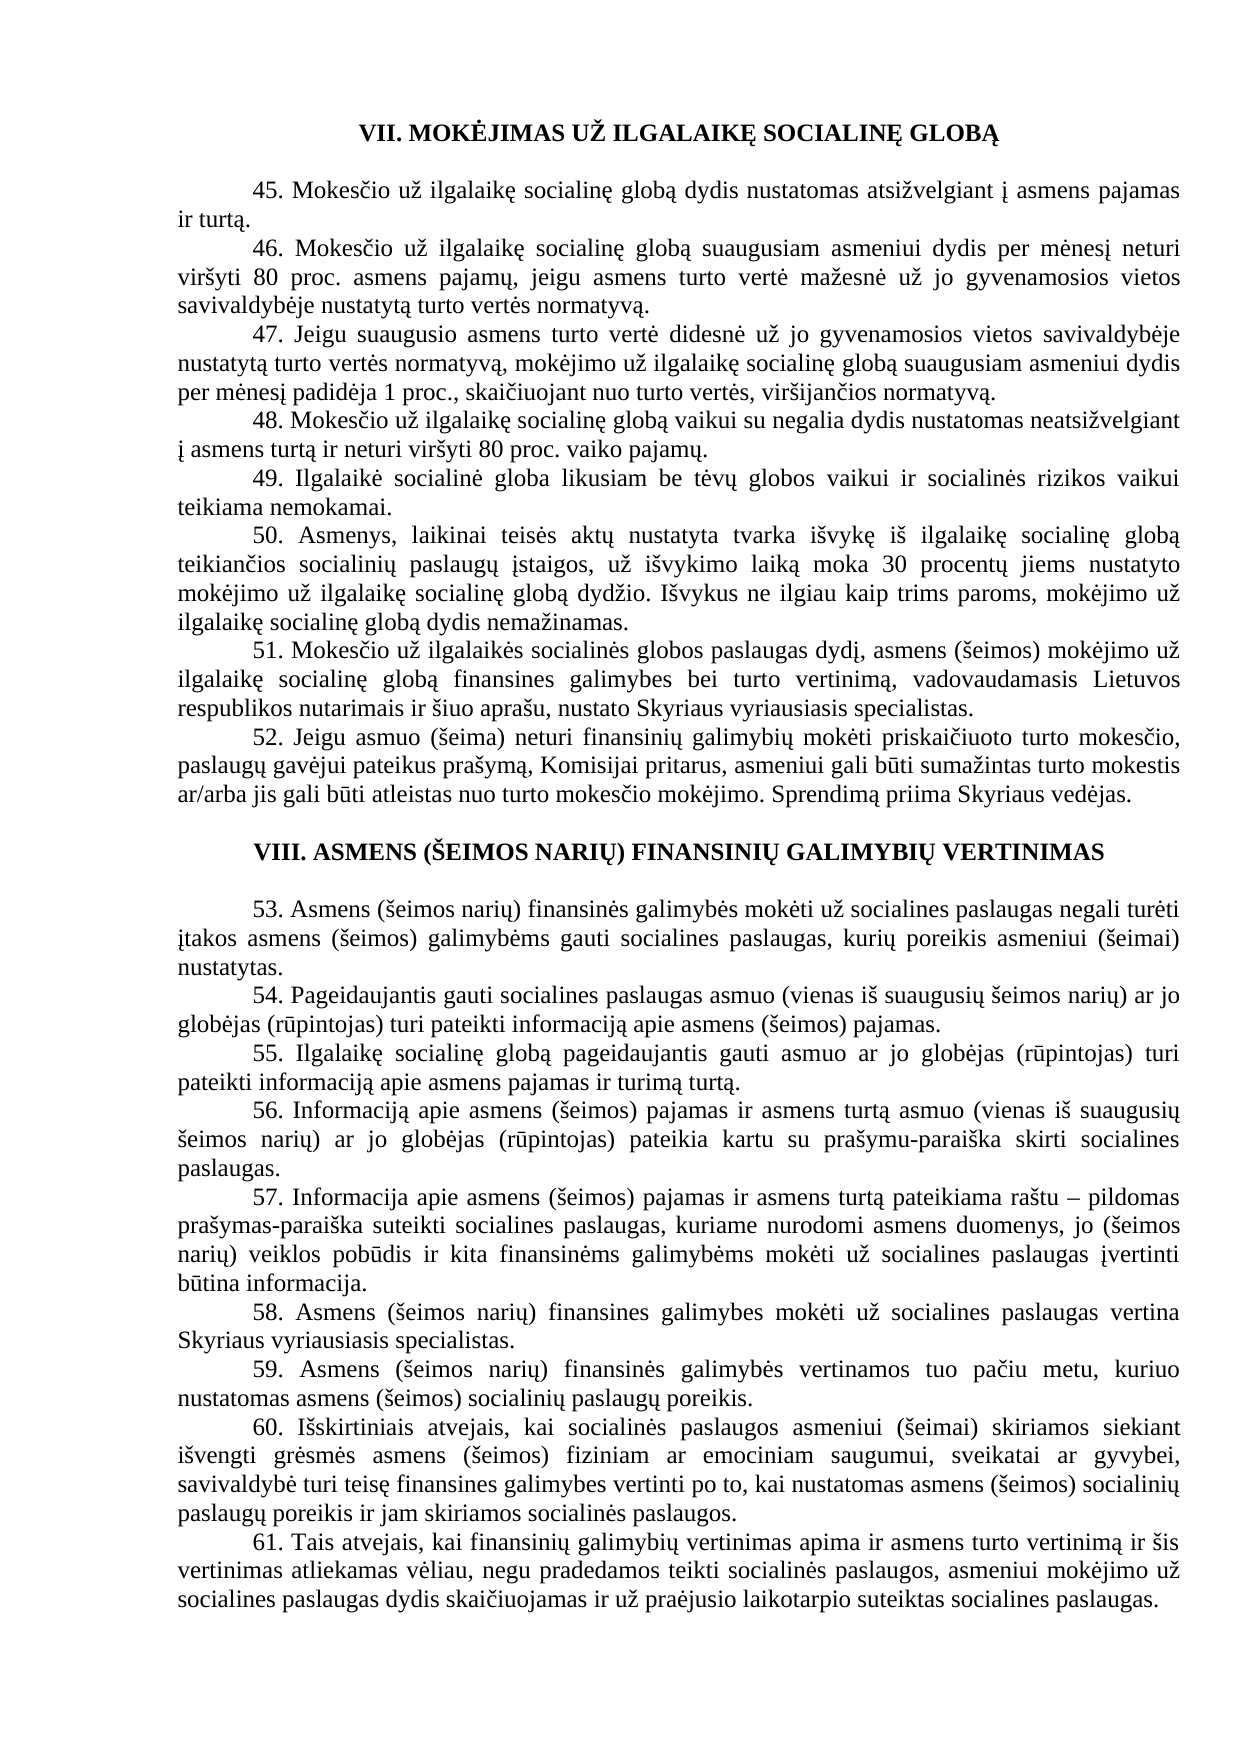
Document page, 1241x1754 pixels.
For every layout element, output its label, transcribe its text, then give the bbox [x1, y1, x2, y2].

text 59. Asmens (šeimos narių) finansinės galimybės vertinamos tuo pačiu metu, kuriuo nustatomas asmens (šeimos) socialinių paslaugų poreikis. [177, 1354, 1181, 1412]
text VIII. ASMENS (ŠEIMOS NARIŲ) FINANSINIŲ GALIMYBIŲ VERTINIMAS [177, 837, 1181, 866]
text VII. MOKĖJIMAS UŽ ILGALAIKĘ SOCIALINĘ GLOBĄ [177, 118, 1181, 147]
text 45. Mokesčio už ilgalaikę socialinę globą dydis nustatomas atsižvelgiant į asmens pajamas ir turtą. [177, 176, 1181, 233]
text 54. Pageidaujantis gauti socialines paslaugas asmuo (vienas iš suaugusių šeimos narių) ar jo globėjas (rūpintojas) turi pateikti informaciją apie asmens (šeimos) pajamas. [177, 981, 1181, 1038]
text 57. Informacija apie asmens (šeimos) pajamas ir asmens turtą pateikiama raštu – pildomas prašymas-paraiška suteikti socialines paslaugas, kuriame nurodomi asmens duomenys, jo (šeimos narių) veiklos pobūdis ir kita finansinėms galimybėms mokėti už socialines paslaugas įvertinti būtina informacija. [177, 1182, 1181, 1297]
text 56. Informaciją apie asmens (šeimos) pajamas ir asmens turtą asmuo (vienas iš suaugusių šeimos narių) ar jo globėjas (rūpintojas) pateikia kartu su prašymu-paraiška skirti socialines paslaugas. [177, 1096, 1181, 1182]
text 61. Tais atvejais, kai finansinių galimybių vertinimas apima ir asmens turto vertinimą ir šis vertinimas atliekamas vėliau, negu pradedamos teikti socialinės paslaugos, asmeniui mokėjimo už socialines paslaugas dydis skaičiuojamas ir už praėjusio laikotarpio suteiktas socialines paslaugas. [177, 1527, 1181, 1613]
text 53. Asmens (šeimos narių) finansinės galimybės mokėti už socialines paslaugas negali turėti įtakos asmens (šeimos) galimybėms gauti socialines paslaugas, kurių poreikis asmeniui (šeimai) nustatytas. [177, 894, 1181, 981]
text 58. Asmens (šeimos narių) finansines galimybes mokėti už socialines paslaugas vertina Skyriaus vyriausiasis specialistas. [177, 1297, 1181, 1354]
text 49. Ilgalaikė socialinė globa likusiam be tėvų globos vaikui ir socialinės rizikos vaikui teikiama nemokamai. [177, 463, 1181, 521]
text 47. Jeigu suaugusio asmens turto vertė didesnė už jo gyvenamosios vietos savivaldybėje nustatytą turto vertės normatyvą, mokėjimo už ilgalaikę socialinę globą suaugusiam asmeniui dydis per mėnesį padidėja 1 proc., skaičiuojant nuo turto vertės, viršijančios normatyvą. [177, 319, 1181, 406]
text 48. Mokesčio už ilgalaikę socialinę globą vaikui su negalia dydis nustatomas neatsižvelgiant į asmens turtą ir neturi viršyti 80 proc. vaiko pajamų. [177, 406, 1181, 463]
text 55. Ilgalaikę socialinę globą pageidaujantis gauti asmuo ar jo globėjas (rūpintojas) turi pateikti informaciją apie asmens pajamas ir turimą turtą. [177, 1038, 1181, 1096]
text 51. Mokesčio už ilgalaikės socialinės globos paslaugas dydį, asmens (šeimos) mokėjimo už ilgalaikę socialinę globą finansines galimybes bei turto vertinimą, vadovaudamasis Lietuvos respublikos nutarimais ir šiuo aprašu, nustato Skyriaus vyriausiasis specialistas. [177, 636, 1181, 722]
text 50. Asmenys, laikinai teisės aktų nustatyta tvarka išvykę iš ilgalaikę socialinę globą teikiančios socialinių paslaugų įstaigos, už išvykimo laiką moka 30 procentų jiems nustatyto mokėjimo už ilgalaikę socialinę globą dydžio. Išvykus ne ilgiau kaip trims paroms, mokėjimo už ilgalaikę socialinę globą dydis nemažinamas. [177, 521, 1181, 636]
text 52. Jeigu asmuo (šeima) neturi finansinių galimybių mokėti priskaičiuoto turto mokesčio, paslaugų gavėjui pateikus prašymą, Komisijai pritarus, asmeniui gali būti sumažintas turto mokestis ar/arba jis gali būti atleistas nuo turto mokesčio mokėjimo. Sprendimą priima Skyriaus vedėjas. [177, 722, 1181, 808]
text 46. Mokesčio už ilgalaikę socialinę globą suaugusiam asmeniui dydis per mėnesį neturi viršyti 80 proc. asmens pajamų, jeigu asmens turto vertė mažesnė už jo gyvenamosios vietos savivaldybėje nustatytą turto vertės normatyvą. [177, 233, 1181, 319]
text 60. Išskirtiniais atvejais, kai socialinės paslaugos asmeniui (šeimai) skiriamos siekiant išvengti grėsmės asmens (šeimos) fiziniam ar emociniam saugumui, sveikatai ar gyvybei, savivaldybė turi teisę finansines galimybes vertinti po to, kai nustatomas asmens (šeimos) socialinių paslaugų poreikis ir jam skiriamos socialinės paslaugos. [177, 1412, 1181, 1527]
